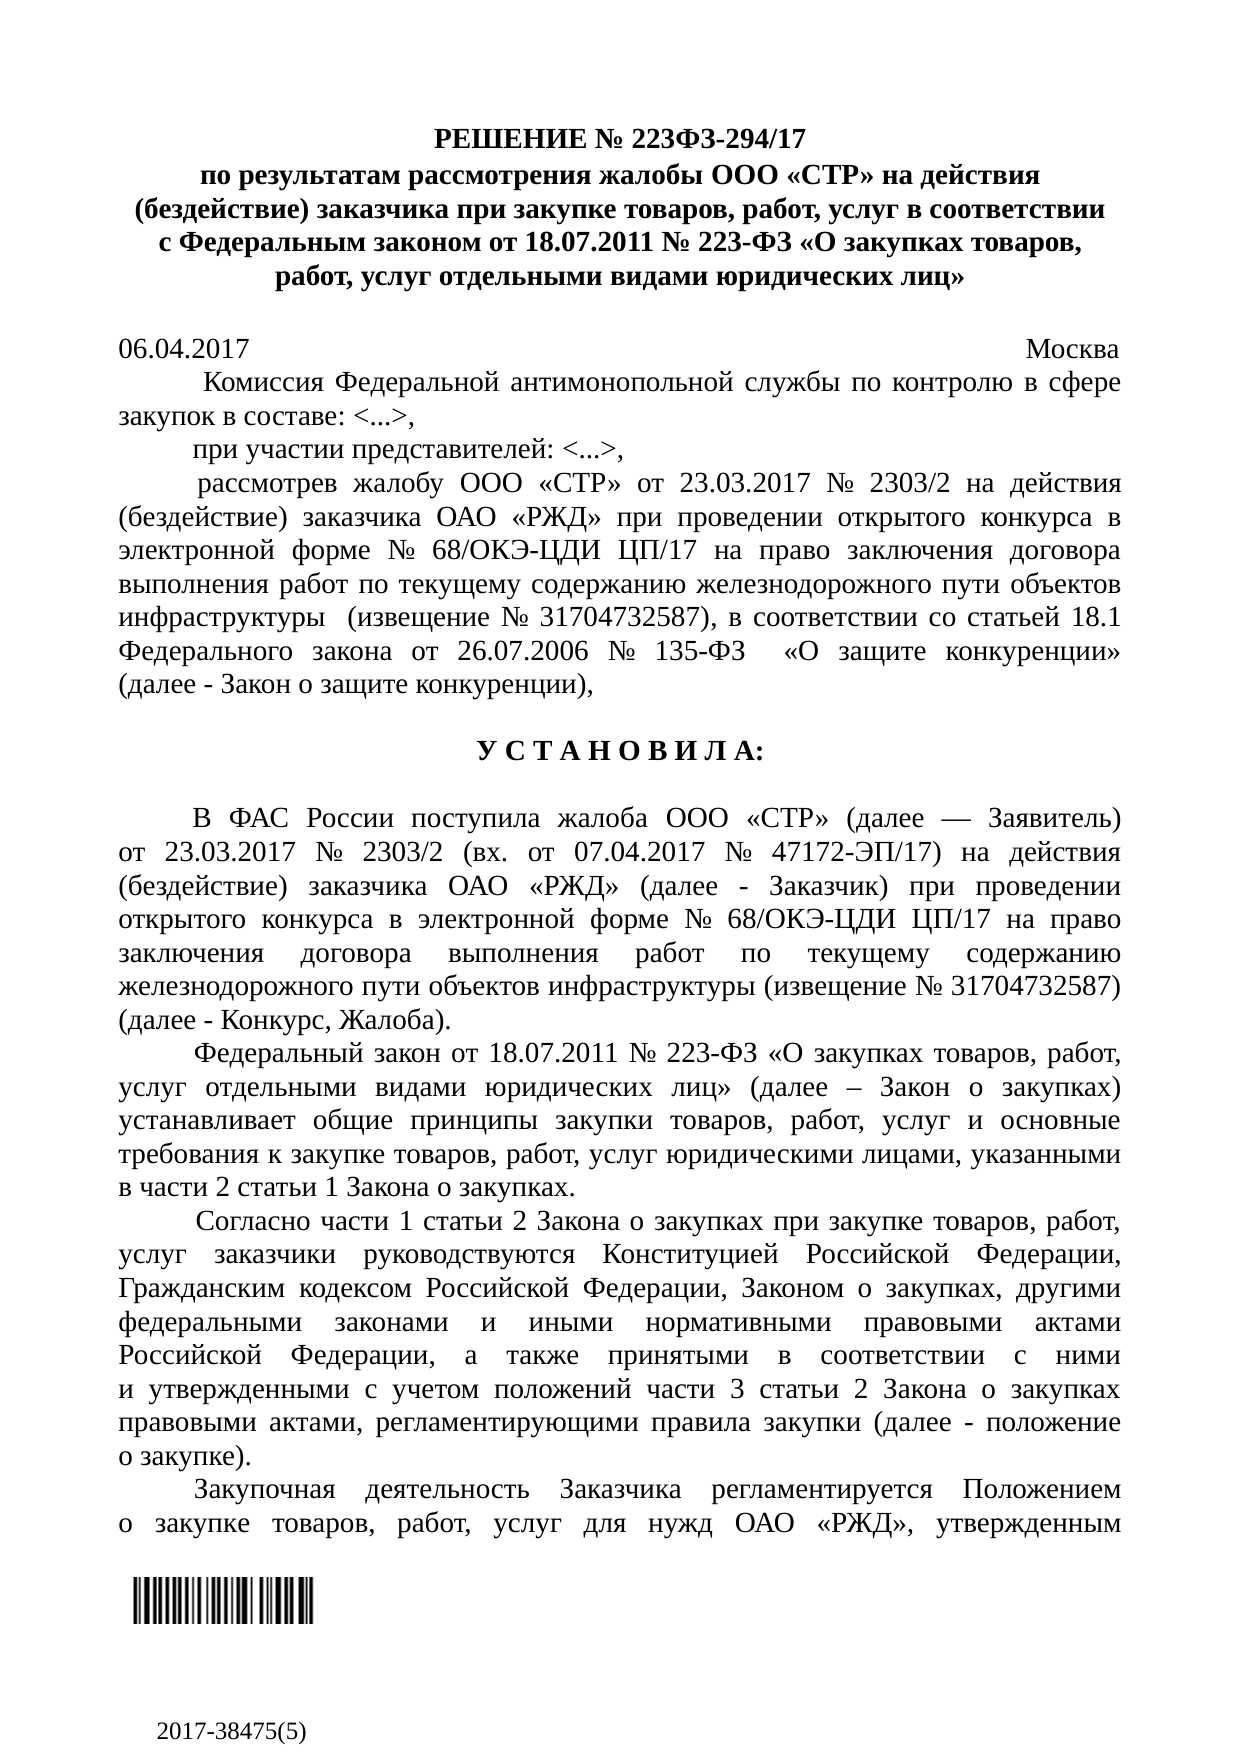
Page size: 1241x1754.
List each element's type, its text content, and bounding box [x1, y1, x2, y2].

text рассмотрев жалобу ООО «СТР» от 23.03.2017 № 2303/2 на действия (бездействие) заказчика ОАО «РЖД» при проведении открытого конкурса в электронной форме № 68/ОКЭ-ЦДИ ЦП/17 на право заключения договора выполнения работ по текущему содержанию железнодорожного пути объектов инфраструктуры (извещение № 31704732587), в соответствии со статьей 18.1 Федерального закона от 26.07.2006 № 135-ФЗ «О защите конкуренции» (далее - Закон о защите конкуренции), [118, 465, 1122, 700]
text Согласно части 1 статьи 2 Закона о закупках при закупке товаров, работ, услуг заказчики руководствуются Конституцией Российской Федерации, Гражданским кодексом Российской Федерации, Законом о закупках, другими федеральными законами и иными нормативными правовыми актами Российской Федерации, а также принятыми в соответствии с ними и утвержденными с учетом положений части 3 статьи 2 Закона о закупках правовыми актами, регламентирующими правила закупки (далее - положение о закупке). [118, 1203, 1122, 1471]
text У С Т А Н О В И Л А: [118, 733, 1122, 767]
text при участии представителей: <...>, [118, 432, 1122, 465]
text РЕШЕНИЕ № 223ФЗ-294/17 [118, 121, 1122, 154]
text В ФАС России поступила жалоба ООО «СТР» (далее — Заявитель) от 23.03.2017 № 2303/2 (вх. от 07.04.2017 № 47172-ЭП/17) на действия (бездействие) заказчика ОАО «РЖД» (далее - Заказчик) при проведении открытого конкурса в электронной форме № 68/ОКЭ-ЦДИ ЦП/17 на право заключения договора выполнения работ по текущему содержанию железнодорожного пути объектов инфраструктуры (извещение № 31704732587) (далее - Конкурс, Жалоба). [118, 801, 1122, 1035]
text 06.04.2017 Москва [118, 331, 1122, 364]
picture [118, 1577, 331, 1624]
text Закупочная деятельность Заказчика регламентируется Положением о закупке товаров, работ, услуг для нужд ОАО «РЖД», утвержденным [118, 1471, 1122, 1538]
text Федеральный закон от 18.07.2011 № 223-ФЗ «О закупках товаров, работ, услуг отдельными видами юридических лиц» (далее – Закон о закупках) устанавливает общие принципы закупки товаров, работ, услуг и основные требования к закупке товаров, работ, услуг юридическими лицами, указанными в части 2 статьи 1 Закона о закупках. [118, 1035, 1122, 1203]
text Комиссия Федеральной антимонопольной службы по контролю в сфере закупок в составе: <...>, [118, 364, 1122, 432]
text по результатам рассмотрения жалобы ООО «СТР» на действия (бездействие) заказчика при закупке товаров, работ, услуг в соответствии с Федеральным законом от 18.07.2011 № 223-ФЗ «О закупках товаров, работ, услуг отдельными видами юридических лиц» [118, 157, 1122, 292]
